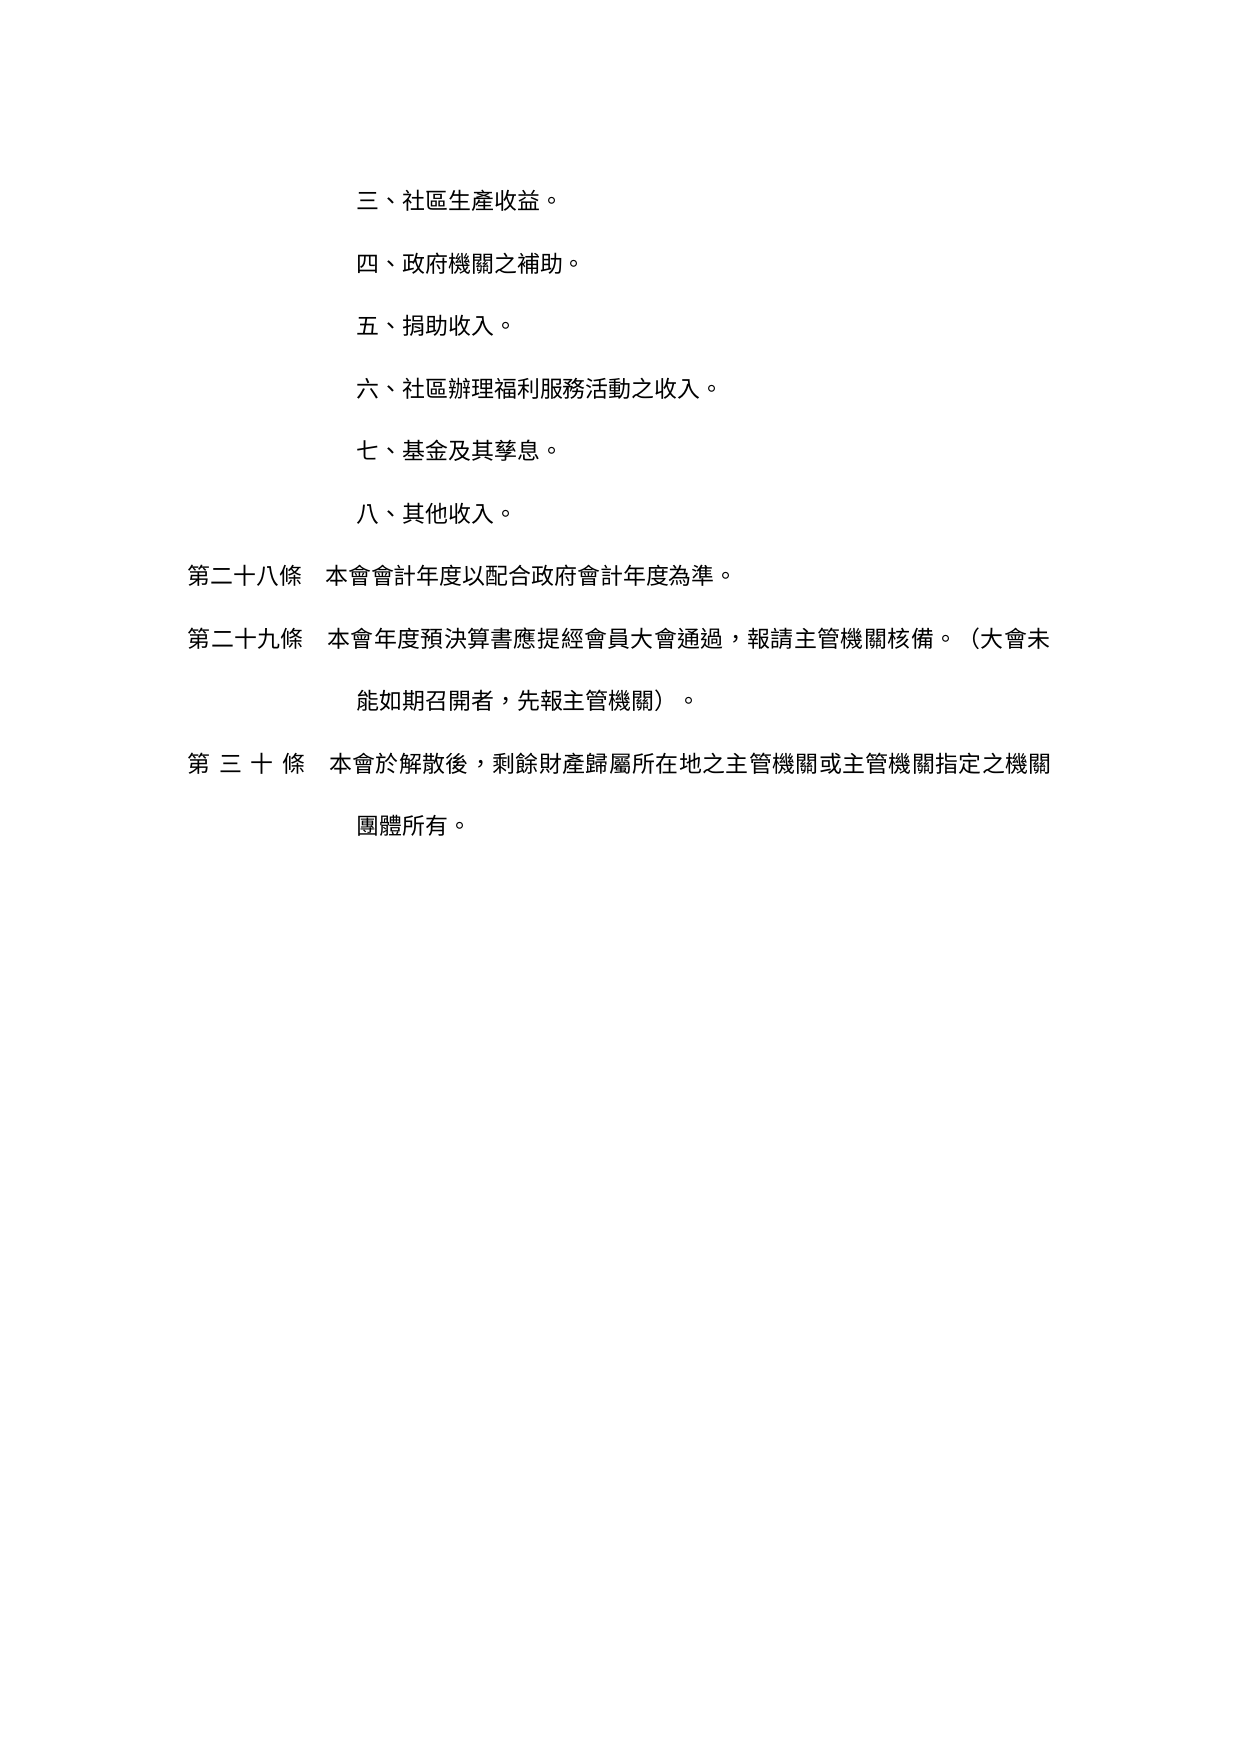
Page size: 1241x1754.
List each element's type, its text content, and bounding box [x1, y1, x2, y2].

text 第三十條 本會於解散後，剩餘財產歸屬所在地之主管機關或主管機關指定之機關團體所有。 [187, 721, 1053, 846]
text 七、基金及其孳息。 [356, 408, 1053, 471]
text 五、捐助收入。 [356, 283, 1053, 346]
text 第二十八條 本會會計年度以配合政府會計年度為準。 [187, 533, 1053, 596]
text 六、社區辦理福利服務活動之收入。 [356, 346, 1053, 408]
text 四、政府機關之補助。 [356, 221, 1053, 283]
text 八、其他收入。 [356, 471, 1053, 533]
text 第二十九條 本會年度預決算書應提經會員大會通過，報請主管機關核備。（大會未能如期召開者，先報主管機關）。 [187, 596, 1053, 721]
text 三、社區生產收益。 [356, 158, 1053, 221]
